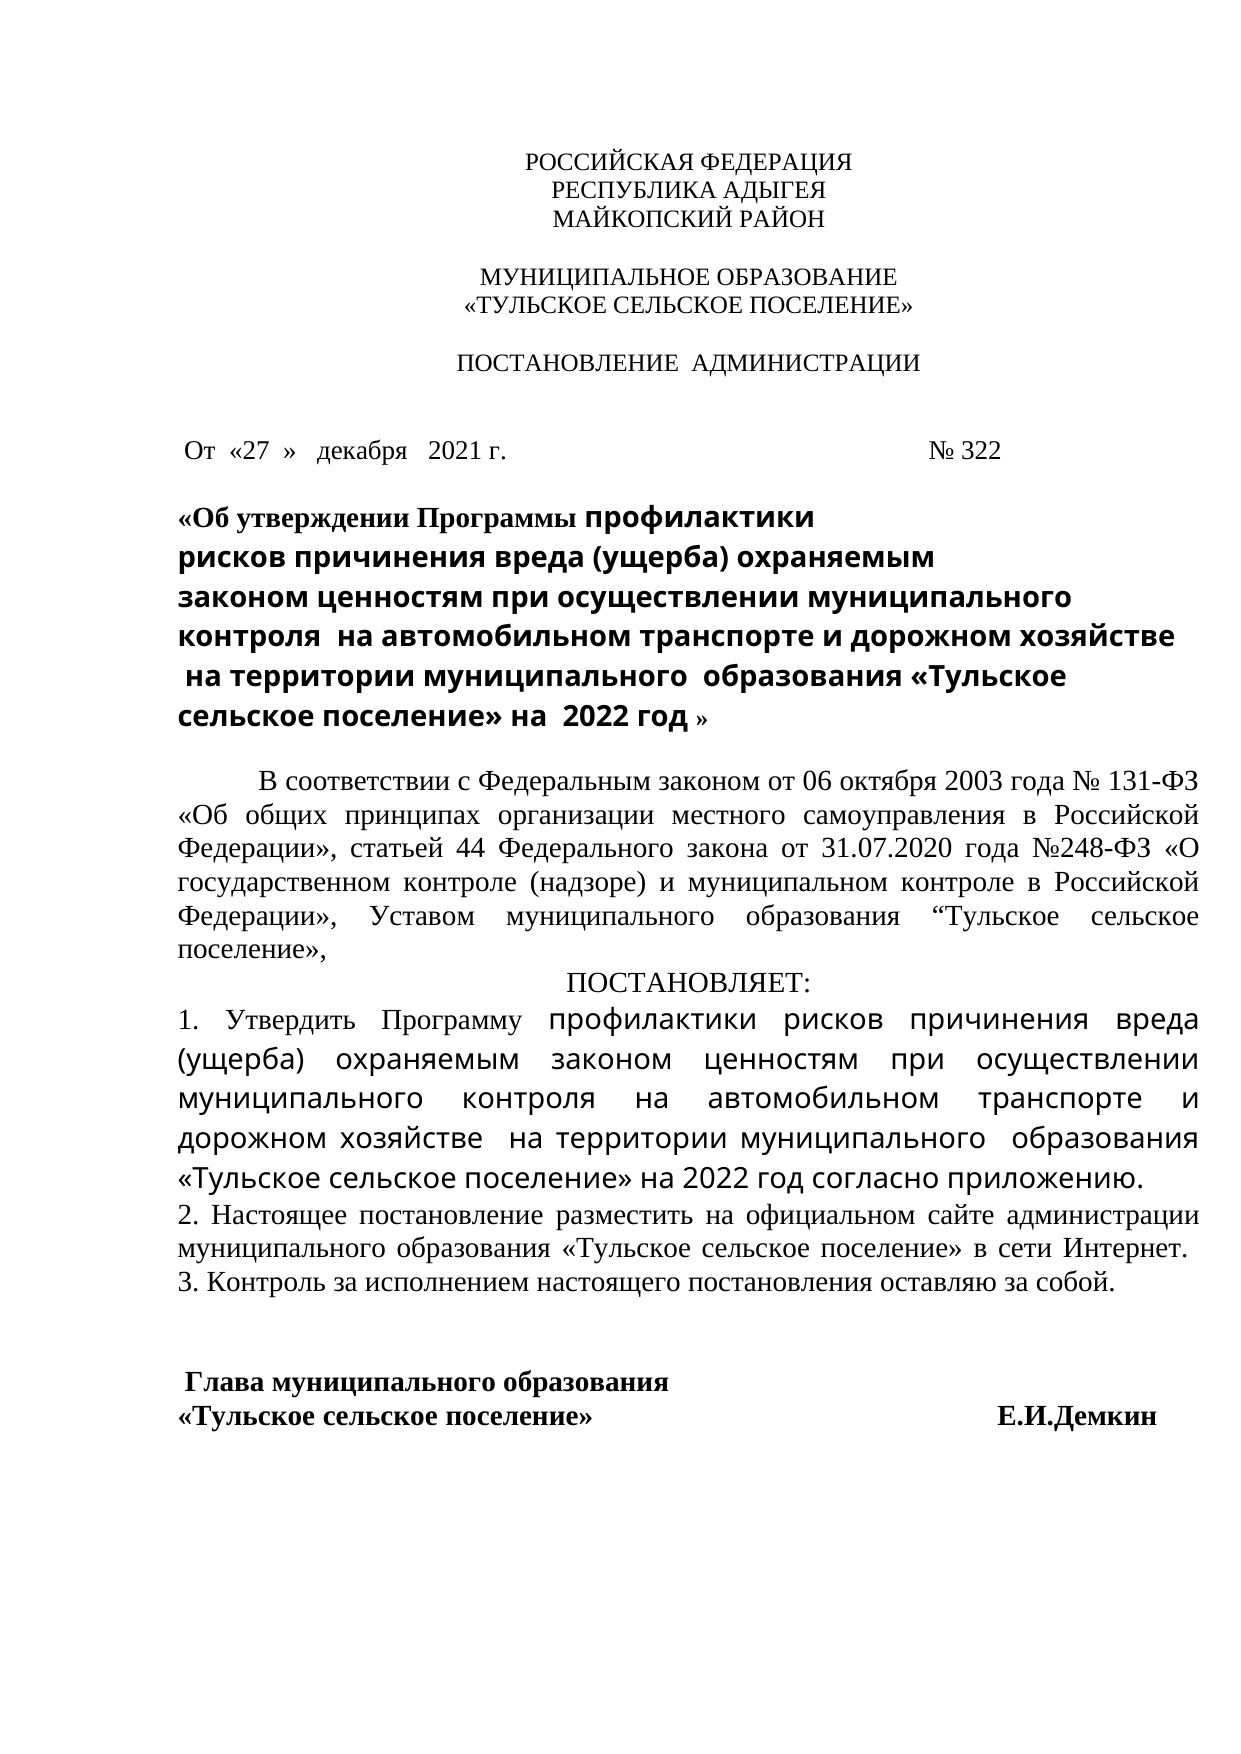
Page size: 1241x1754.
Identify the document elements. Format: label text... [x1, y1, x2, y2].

text контроля на автомобильном транспорте и дорожном хозяйстве [177, 616, 1200, 655]
text ПОСТАНОВЛЯЕТ: [177, 965, 1200, 998]
text 2. Настоящее постановление разместить на официальном сайте администрации муниципального образования «Тульское сельское поселение» в сети Интернет. 3. Контроль за исполнением настоящего постановления оставляю за собой. [177, 1197, 1200, 1297]
text законом ценностям при осуществлении муниципального [177, 576, 1200, 616]
text РОССИЙСКАЯ ФЕДЕРАЦИЯ [177, 147, 1200, 176]
text МАЙКОПСКИЙ РАЙОН [177, 204, 1200, 233]
text «Тульское сельское поселение» Е.И.Демкин [177, 1398, 1200, 1465]
text МУНИЦИПАЛЬНОЕ ОБРАЗОВАНИЕ [177, 262, 1200, 291]
text РЕСПУБЛИКА АДЫГЕЯ [177, 176, 1200, 204]
text 1. Утвердить Программу профилактики рисков причинения вреда (ущерба) охраняемым законом ценностям при осуществлении муниципального контроля на автомобильном транспорте и дорожном хозяйстве на территории муниципального образования «Тульское сельское поселение» на 2022 год согласно приложению. [177, 998, 1200, 1197]
text рисков причинения вреда (ущерба) охраняемым [177, 536, 1200, 576]
text В соответствии с Федеральным законом от 06 октября 2003 года № 131-ФЗ «Об общих принципах организации местного самоуправления в Российской Федерации», статьей 44 Федерального закона от 31.07.2020 года №248-ФЗ «О государственном контроле (надзоре) и муниципальном контроле в Российской Федерации», Уставом муниципального образования “Тульское сельское поселение», [177, 763, 1200, 965]
text «ТУЛЬСКОЕ СЕЛЬСКОЕ ПОСЕЛЕНИЕ» [177, 291, 1200, 319]
text ПОСТАНОВЛЕНИЕ АДМИНИСТРАЦИИ [177, 348, 1200, 377]
text Глава муниципального образования [177, 1364, 1200, 1398]
text «Об утверждении Программы профилактики [177, 497, 1200, 536]
text на территории муниципального образования «Тульское сельское поселение» на 2022 год » [177, 655, 1200, 735]
subtitle От «27 » декабря 2021 г. № 322 [177, 434, 1200, 466]
